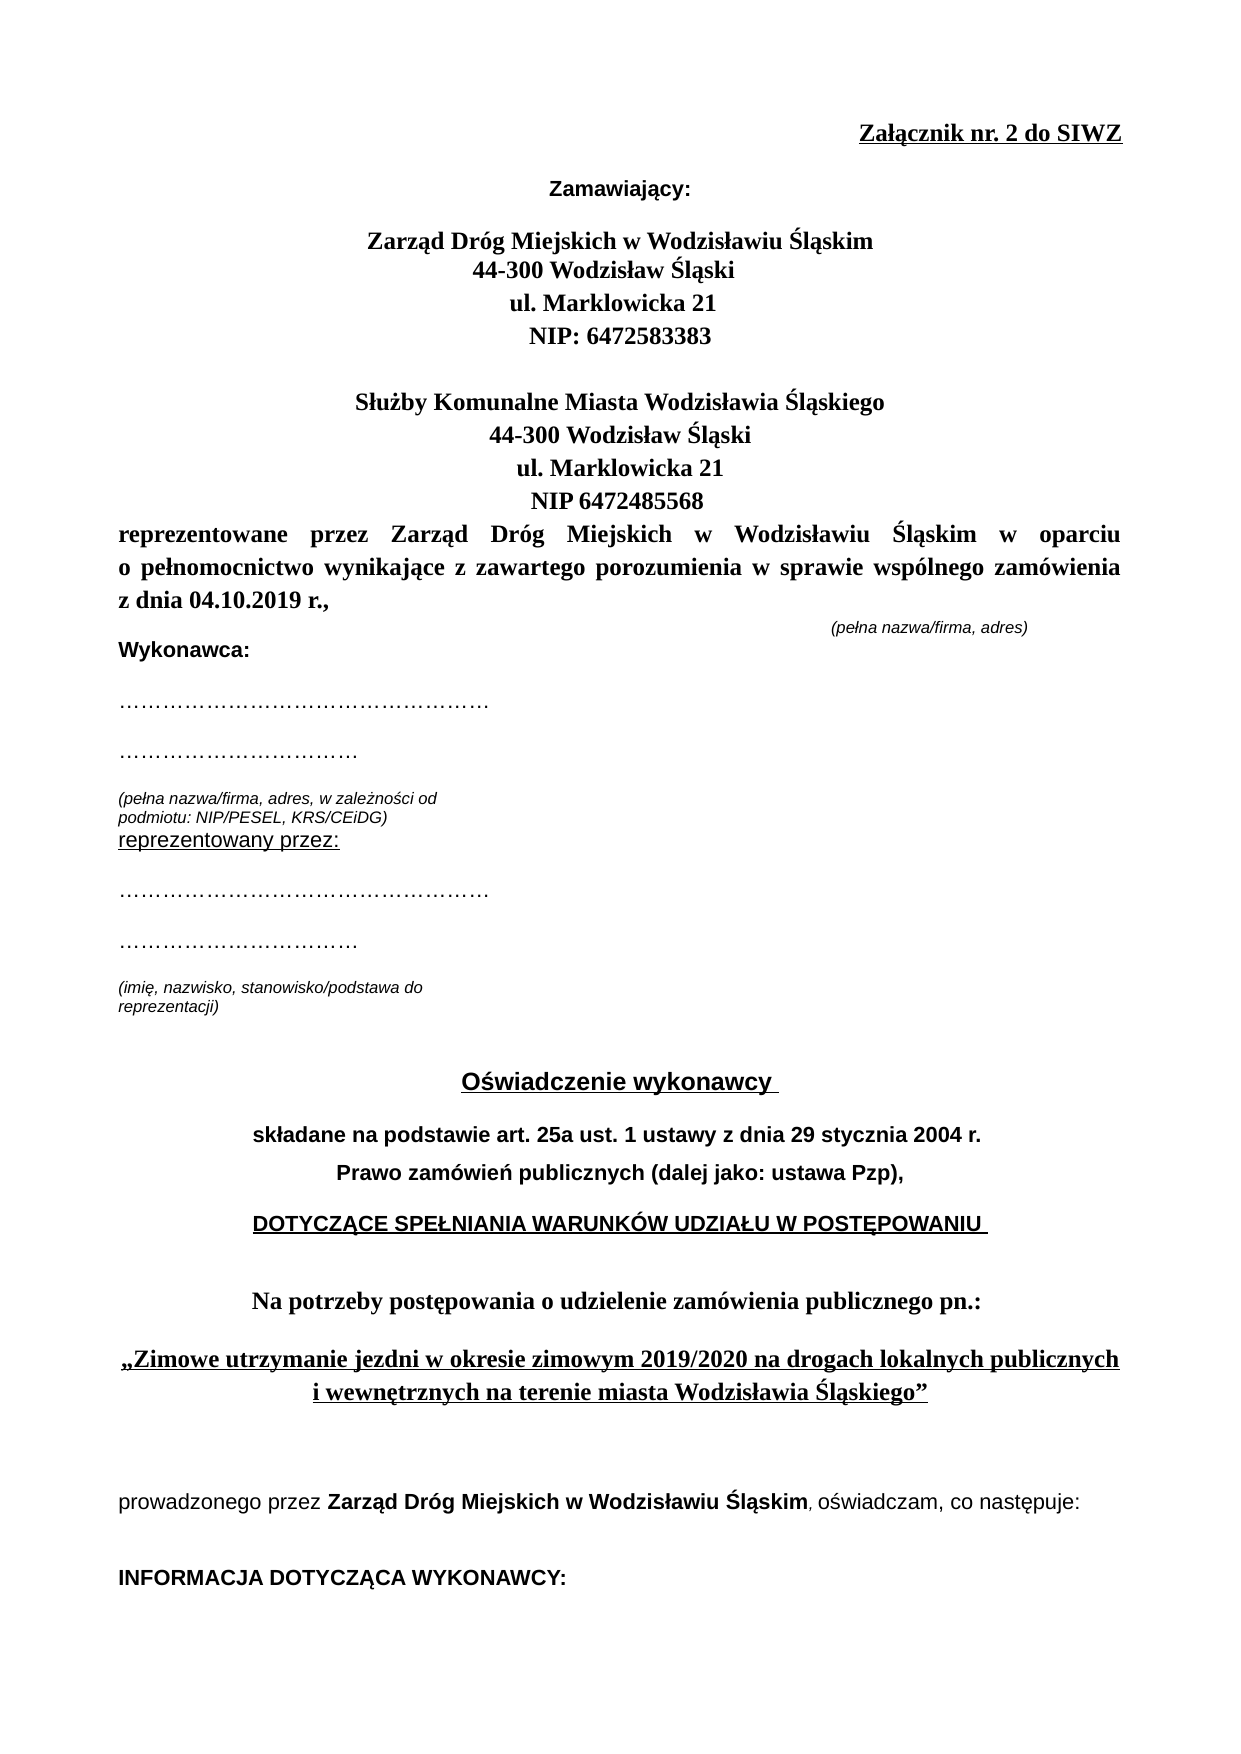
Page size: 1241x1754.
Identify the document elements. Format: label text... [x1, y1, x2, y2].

text reprezentowany przez: [118, 827, 1122, 852]
text Prawo zamówień publicznych (dalej jako: ustawa Pzp), [118, 1160, 1122, 1185]
text ………………………………………………………………………… [118, 877, 502, 953]
text „Zimowe utrzymanie jezdni w okresie zimowym 2019/2020 na drogach lokalnych publicznych i wewnętrznych na terenie miasta Wodzisławia Śląskiego” [118, 1344, 1122, 1405]
text NIP 6472485568 [118, 486, 1122, 515]
text Wykonawca: [118, 637, 1122, 662]
text reprezentowane przez Zarząd Dróg Miejskich w Wodzisławiu Śląskim w oparciu o pełnomocnictwo wynikające z zawartego porozumienia w sprawie wspólnego zamówienia z dnia 04.10.2019 r., [118, 519, 1122, 614]
text ul. Marklowicka 21 [118, 288, 1122, 317]
text prowadzonego przez Zarząd Dróg Miejskich w Wodzisławiu Śląskim, oświadczam, co następuje: [118, 1489, 1122, 1514]
text (pełna nazwa/firma, adres) [738, 618, 1122, 637]
text Na potrzeby postępowania o udzielenie zamówienia publicznego pn.: [118, 1286, 1122, 1315]
text ul. Marklowicka 21 [118, 453, 1122, 482]
text Służby Komunalne Miasta Wodzisławia Śląskiego [118, 387, 1122, 416]
text Zamawiający: [118, 176, 1122, 201]
text (imię, nazwisko, stanowisko/podstawa do reprezentacji) [118, 978, 502, 1016]
text ………………………………………………………………………… [118, 688, 502, 763]
text Zarząd Dróg Miejskich w Wodzisławiu Śląskim [118, 226, 1122, 255]
text NIP: 6472583383 [118, 321, 1122, 349]
text Załącznik nr. 2 do SIWZ [664, 118, 1122, 147]
text DOTYCZĄCE SPEŁNIANIA WARUNKÓW UDZIAŁU W POSTĘPOWANIU [118, 1211, 1122, 1273]
text Oświadczenie wykonawcy [118, 1067, 1122, 1096]
text 44-300 Wodzisław Śląski [118, 420, 1122, 449]
text składane na podstawie art. 25a ust. 1 ustawy z dnia 29 stycznia 2004 r. [118, 1122, 1122, 1148]
text (pełna nazwa/firma, adres, w zależności od podmiotu: NIP/PESEL, KRS/CEiDG) [118, 788, 502, 827]
text 44-300 Wodzisław Śląski [118, 255, 1122, 283]
text INFORMACJA DOTYCZĄCA WYKONAWCY: [118, 1564, 1122, 1590]
